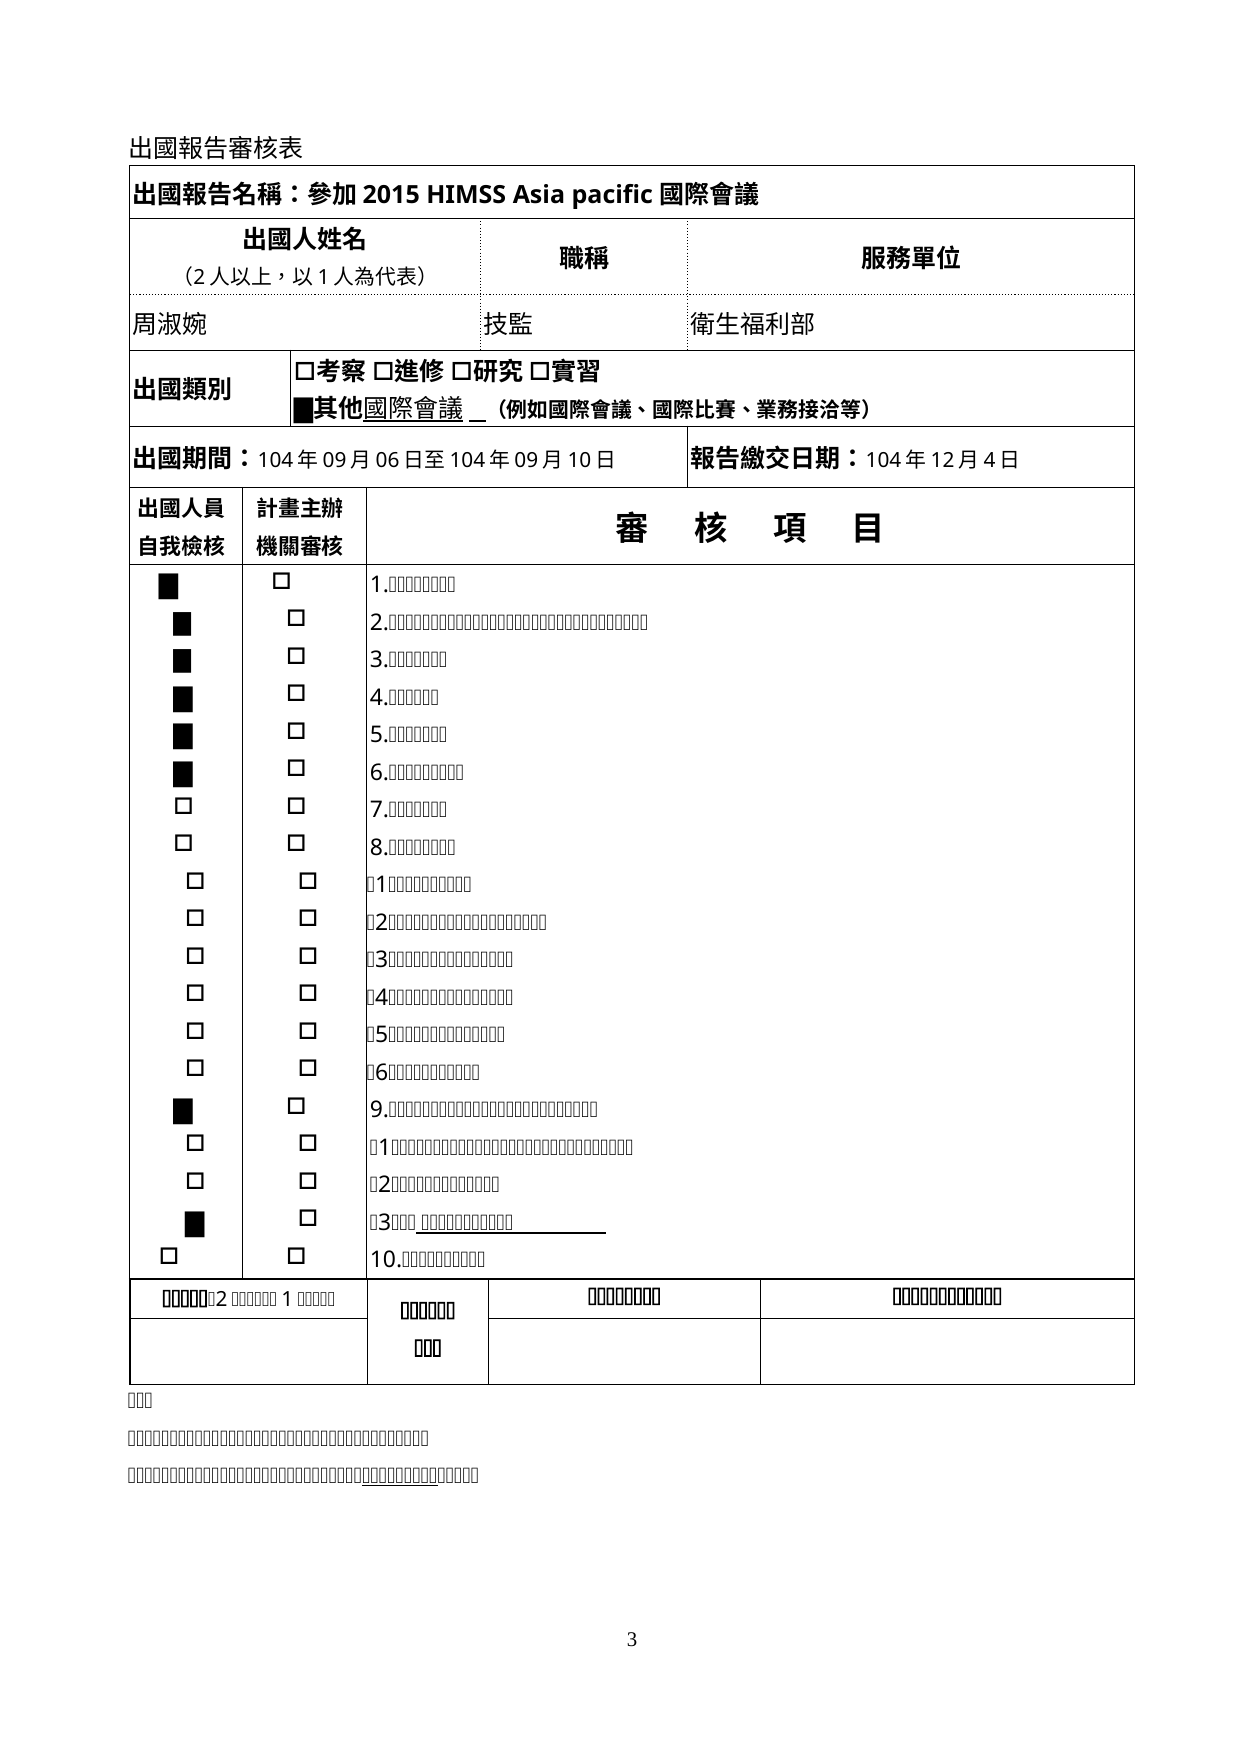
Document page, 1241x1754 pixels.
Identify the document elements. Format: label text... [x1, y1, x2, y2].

text 說明： [128, 1384, 1098, 1422]
table_cell 出國人姓名 （2人以上，以1人為代表） [130, 219, 480, 294]
table_cell 1.依限繳交出國報告 2.格式完整（本文必須具備「目的」、「過程」、「心得及建議事項」） 3.無抄襲相關資料 4.內容充實完備 5.建議具參考價值 6.送本機關參考或研辦 7.送上級機關參考 8.退回補正，原因： （1）不符原核定出國計畫 （2）以外文撰寫或僅以所蒐集外文資料為內容 （3）內容空洞簡略或未涵蓋規定要項 （4）抄襲相關資料之全部或部分內容 （5）引用相關資料未註明資料來源 （6）電子檔案未依格式辦理 9.本報告除上傳至出國報告資訊網外，將採行之公開發表： （1）辦理本機關出國報告座談會（說明會），與同仁進行知識分享。 （2）於本機關業務會報提出報告 （3）其他 於內部業務會議討論分享 10.其他處理意見及方式： [367, 565, 1134, 1277]
text 一、各機關可依需要自行增列審核項目內容，出國報告審核完畢本表請自行保存。 [128, 1422, 1098, 1459]
table_cell 技監 [480, 294, 687, 349]
table_cell 報告繳交日期：104年12月4日 [688, 427, 1134, 487]
table_header 出國人簽章（2人以上，得以1人為代表） [131, 1280, 367, 1318]
table_header 機關首長或其授權人員簽章 [761, 1280, 1134, 1318]
table_cell 職稱 [480, 219, 687, 294]
text 二、審核作業應儘速完成，以不影響出國人員上傳出國報告至「公務出國報告資訊網」為原則。 [128, 1459, 1098, 1497]
table_cell [489, 1319, 760, 1383]
table_cell 周淑婉 [130, 294, 480, 349]
table_cell 出國期間：104年09月06日至104年09月10日 [130, 427, 687, 487]
table_cell ▇ ▇ ▇ ▇ ▇ ▇         ▇   ▇  [130, 565, 242, 1277]
table_cell 出國類別 [130, 351, 290, 426]
table_cell 計畫主辦機關審核 [243, 488, 366, 563]
table_cell [131, 1319, 367, 1383]
table_cell 出國人員自我檢核 [130, 488, 242, 563]
table_cell 考察 進修 研究 實習 ▇其他國際會議 （例如國際會議、國際比賽、業務接洽等） [291, 351, 1134, 426]
table_cell 服務單位 [688, 219, 1134, 294]
table_header 計畫主辦機關 審核人 [368, 1280, 488, 1383]
table_cell                    [243, 565, 366, 1277]
table_cell [761, 1319, 1134, 1383]
text 出國報告審核表 [128, 128, 1098, 165]
table_cell 衛生福利部 [688, 294, 1134, 349]
table_cell 審 核 項 目 [367, 488, 1134, 563]
table_header 一級單位主管簽章 [489, 1280, 760, 1318]
table_header 出國報告名稱：參加2015 HIMSS Asia pacific 國際會議 [130, 166, 1134, 218]
